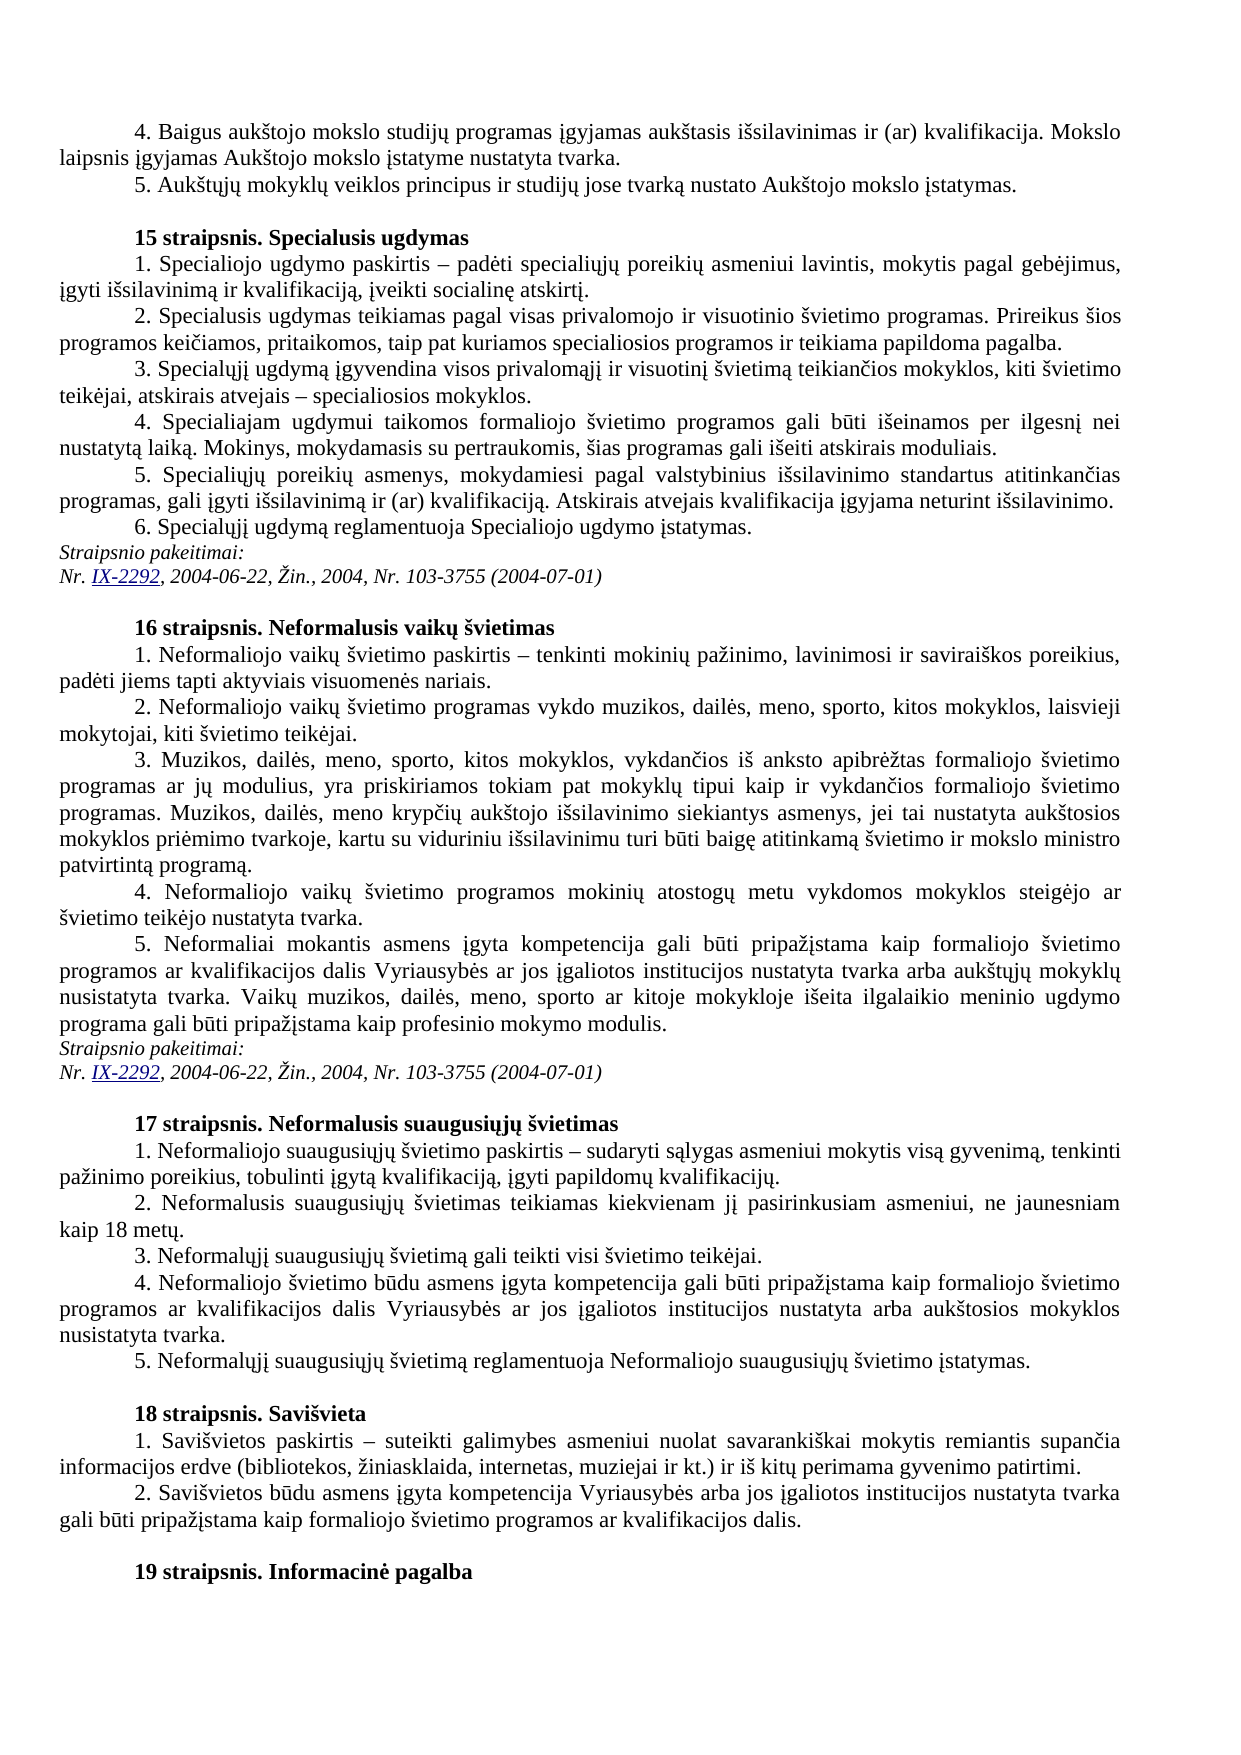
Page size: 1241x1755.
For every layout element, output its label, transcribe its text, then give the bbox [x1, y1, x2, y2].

text 3. Muzikos, dailės, meno, sporto, kitos mokyklos, vykdančios iš anksto apibrėžtas formaliojo švietimo programas ar jų modulius, yra priskiriamos tokiam pat mokyklų tipui kaip ir vykdančios formaliojo švietimo programas. Muzikos, dailės, meno krypčių aukštojo išsilavinimo siekiantys asmenys, jei tai nustatyta aukštosios mokyklos priėmimo tvarkoje, kartu su viduriniu išsilavinimu turi būti baigę atitinkamą švietimo ir mokslo ministro patvirtintą programą. [59, 746, 1122, 878]
text Straipsnio pakeitimai: [59, 540, 1122, 564]
text 4. Baigus aukštojo mokslo studijų programas įgyjamas aukštasis išsilavinimas ir (ar) kvalifikacija. Mokslo laipsnis įgyjamas Aukštojo mokslo įstatyme nustatyta tvarka. [59, 118, 1122, 171]
text 19 straipsnis. Informacinė pagalba [59, 1558, 1122, 1585]
text 17 straipsnis. Neformalusis suaugusiųjų švietimas [59, 1110, 1122, 1137]
text Nr. IX-2292, 2004-06-22, Žin., 2004, Nr. 103-3755 (2004-07-01) [59, 1060, 1122, 1084]
text 5. Aukštųjų mokyklų veiklos principus ir studijų jose tvarką nustato Aukštojo mokslo įstatymas. [59, 171, 1122, 197]
text 2. Neformalusis suaugusiųjų švietimas teikiamas kiekvienam jį pasirinkusiam asmeniui, ne jaunesniam kaip 18 metų. [59, 1189, 1122, 1242]
text Nr. IX-2292, 2004-06-22, Žin., 2004, Nr. 103-3755 (2004-07-01) [59, 564, 1122, 588]
text 2. Neformaliojo vaikų švietimo programas vykdo muzikos, dailės, meno, sporto, kitos mokyklos, laisvieji mokytojai, kiti švietimo teikėjai. [59, 693, 1122, 746]
text 18 straipsnis. Savišvieta [59, 1400, 1122, 1427]
text 1. Specialiojo ugdymo paskirtis – padėti specialiųjų poreikių asmeniui lavintis, mokytis pagal gebėjimus, įgyti išsilavinimą ir kvalifikaciją, įveikti socialinę atskirtį. [59, 250, 1122, 303]
text 4. Neformaliojo švietimo būdu asmens įgyta kompetencija gali būti pripažįstama kaip formaliojo švietimo programos ar kvalifikacijos dalis Vyriausybės ar jos įgaliotos institucijos nustatyta arba aukštosios mokyklos nusistatyta tvarka. [59, 1268, 1122, 1348]
text 2. Savišvietos būdu asmens įgyta kompetencija Vyriausybės arba jos įgaliotos institucijos nustatyta tvarka gali būti pripažįstama kaip formaliojo švietimo programos ar kvalifikacijos dalis. [59, 1479, 1122, 1532]
text 5. Neformalųjį suaugusiųjų švietimą reglamentuoja Neformaliojo suaugusiųjų švietimo įstatymas. [59, 1348, 1122, 1374]
text 3. Neformalųjį suaugusiųjų švietimą gali teikti visi švietimo teikėjai. [59, 1242, 1122, 1268]
text 1. Neformaliojo vaikų švietimo paskirtis – tenkinti mokinių pažinimo, lavinimosi ir saviraiškos poreikius, padėti jiems tapti aktyviais visuomenės nariais. [59, 641, 1122, 693]
text 15 straipsnis. Specialusis ugdymas [59, 223, 1122, 250]
text 16 straipsnis. Neformalusis vaikų švietimas [59, 614, 1122, 641]
text 4. Neformaliojo vaikų švietimo programos mokinių atostogų metu vykdomos mokyklos steigėjo ar švietimo teikėjo nustatyta tvarka. [59, 878, 1122, 931]
text 5. Neformaliai mokantis asmens įgyta kompetencija gali būti pripažįstama kaip formaliojo švietimo programos ar kvalifikacijos dalis Vyriausybės ar jos įgaliotos institucijos nustatyta tvarka arba aukštųjų mokyklų nusistatyta tvarka. Vaikų muzikos, dailės, meno, sporto ar kitoje mokykloje išeita ilgalaikio meninio ugdymo programa gali būti pripažįstama kaip profesinio mokymo modulis. [59, 931, 1122, 1036]
text 1. Neformaliojo suaugusiųjų švietimo paskirtis – sudaryti sąlygas asmeniui mokytis visą gyvenimą, tenkinti pažinimo poreikius, tobulinti įgytą kvalifikaciją, įgyti papildomų kvalifikacijų. [59, 1137, 1122, 1189]
text 3. Specialųjį ugdymą įgyvendina visos privalomąjį ir visuotinį švietimą teikiančios mokyklos, kiti švietimo teikėjai, atskirais atvejais – specialiosios mokyklos. [59, 355, 1122, 408]
text 4. Specialiajam ugdymui taikomos formaliojo švietimo programos gali būti išeinamos per ilgesnį nei nustatytą laiką. Mokinys, mokydamasis su pertraukomis, šias programas gali išeiti atskirais moduliais. [59, 408, 1122, 461]
text 5. Specialiųjų poreikių asmenys, mokydamiesi pagal valstybinius išsilavinimo standartus atitinkančias programas, gali įgyti išsilavinimą ir (ar) kvalifikaciją. Atskirais atvejais kvalifikacija įgyjama neturint išsilavinimo. [59, 461, 1122, 513]
text Straipsnio pakeitimai: [59, 1036, 1122, 1060]
text 1. Savišvietos paskirtis – suteikti galimybes asmeniui nuolat savarankiškai mokytis remiantis supančia informacijos erdve (bibliotekos, žiniasklaida, internetas, muziejai ir kt.) ir iš kitų perimama gyvenimo patirtimi. [59, 1427, 1122, 1479]
text 2. Specialusis ugdymas teikiamas pagal visas privalomojo ir visuotinio švietimo programas. Prireikus šios programos keičiamos, pritaikomos, taip pat kuriamos specialiosios programos ir teikiama papildoma pagalba. [59, 303, 1122, 355]
text 6. Specialųjį ugdymą reglamentuoja Specialiojo ugdymo įstatymas. [59, 513, 1122, 540]
